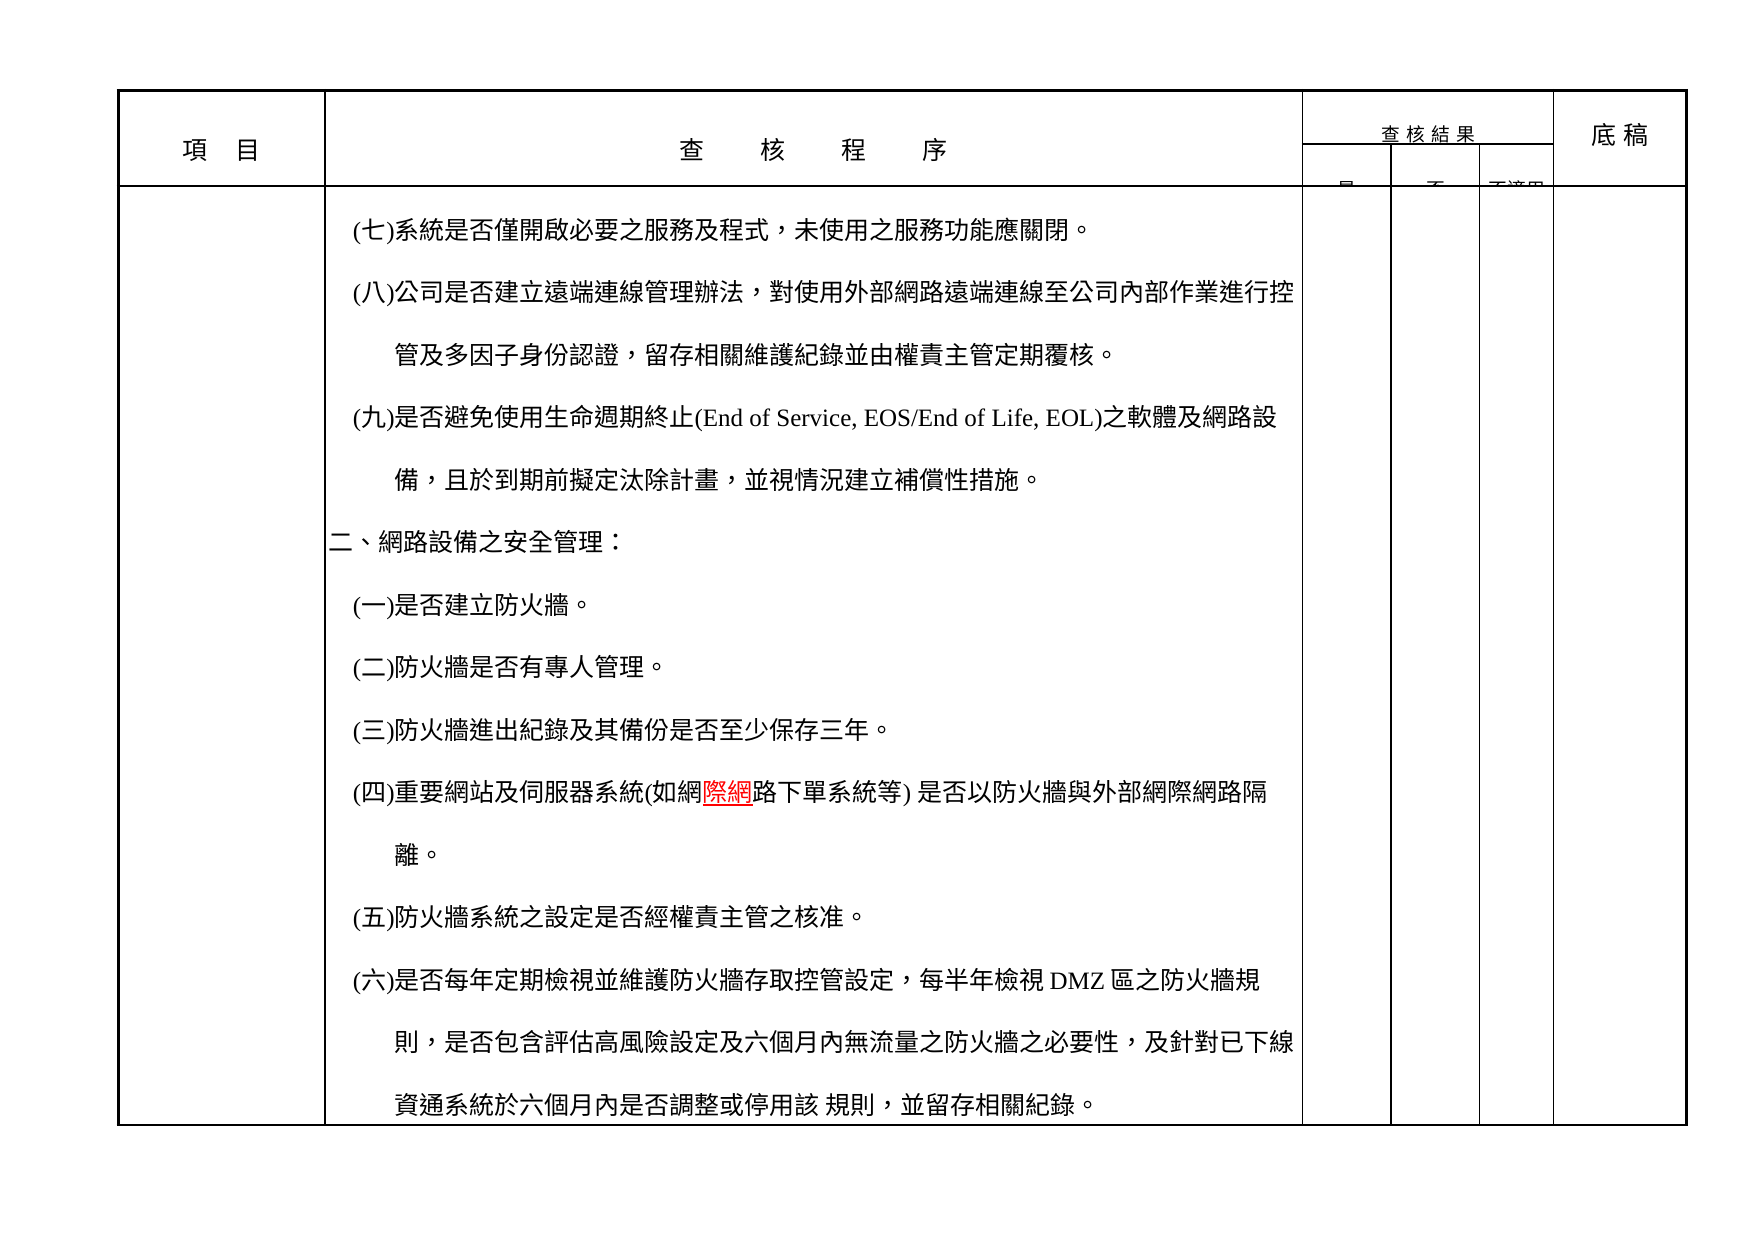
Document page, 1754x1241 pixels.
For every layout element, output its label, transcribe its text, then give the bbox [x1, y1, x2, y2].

table_cell 否 [1392, 145, 1479, 185]
table_cell (七)系統是否僅開啟必要之服務及程式，未使用之服務功能應關閉。 (八)公司是否建立遠端連線管理辦法，對使用外部網路遠端連線至公司內部作業進行控管及多因子身份認證，留存相關維護紀錄並由權責主管定期覆核。 (九)是否避免使用生命週期終止(End of Service, EOS/End of Life, EOL)之軟體及網路設備，且於到期前擬定汰除計畫，並視情況建立補償性措施。 二、網路設備之安全管理： (一)是否建立防火牆。 (二)防火牆是否有專人管理。 (三)防火牆進出紀錄及其備份是否至少保存三年。 (四)重要網站及伺服器系統(如網際網路下單系統等) 是否以防火牆與外部網際網路隔離。 (五)防火牆系統之設定是否經權責主管之核准。 (六)是否每年定期檢視並維護防火牆存取控管設定，每半年檢視DMZ區之防火牆規則，是否包含評估高風險設定及六個月內無流量之防火牆之必要性，及針對已下線資通系統於六個月內是否調整或停用該 規則，並留存相關紀錄。 [326, 187, 1302, 1124]
table_header 底稿 索引 [1554, 92, 1685, 185]
table_cell [1554, 187, 1685, 1124]
table_cell [1480, 187, 1553, 1124]
table_cell [120, 187, 324, 1124]
table_cell [1303, 187, 1390, 1124]
table_header 查 核 程 序 [326, 92, 1302, 185]
table_header 查核結果 [1303, 92, 1553, 143]
table_header 項 目 [120, 92, 324, 185]
table_cell [1392, 187, 1479, 1124]
table_cell 是 [1303, 145, 1390, 185]
table_cell 不適用 [1480, 145, 1553, 185]
